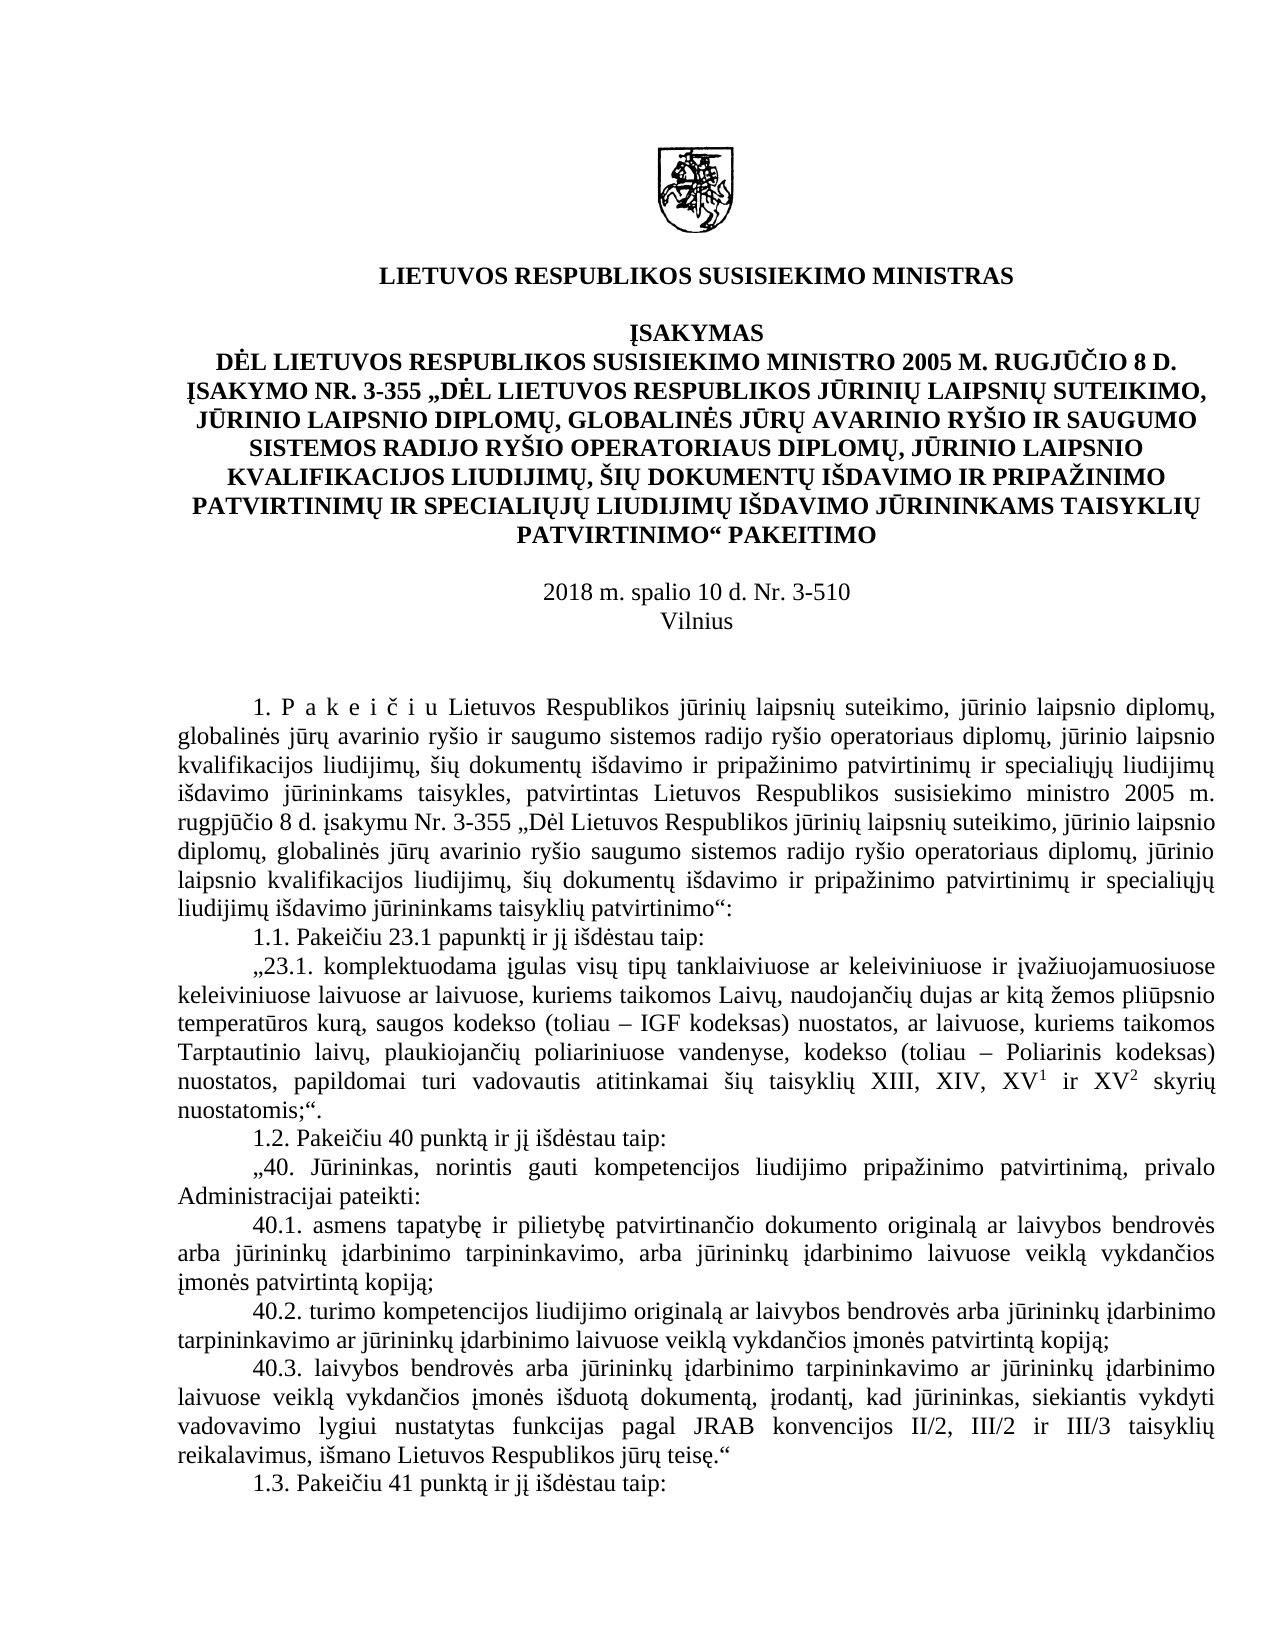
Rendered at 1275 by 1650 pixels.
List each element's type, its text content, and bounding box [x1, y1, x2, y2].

text 1.1. Pakeičiu 23.1 papunktį ir jį išdėstau taip: [177, 922, 1216, 951]
text 40.2. turimo kompetencijos liudijimo originalą ar laivybos bendrovės arba jūrininkų įdarbinimo tarpininkavimo ar jūrininkų įdarbinimo laivuose veiklą vykdančios įmonės patvirtintą kopiją; [177, 1296, 1216, 1353]
text 2018 m. spalio 10 d. Nr. 3-510 [177, 577, 1216, 606]
text 1.2. Pakeičiu 40 punktą ir jį išdėstau taip: [177, 1123, 1216, 1152]
text LIETUVOS RESPUBLIKOS SUSISIEKIMO MINISTRAS [177, 261, 1216, 290]
text 1. P a k e i č i u Lietuvos Respublikos jūrinių laipsnių suteikimo, jūrinio laipsnio diplomų, globalinės jūrų avarinio ryšio ir saugumo sistemos radijo ryšio operatoriaus diplomų, jūrinio laipsnio kvalifikacijos liudijimų, šių dokumentų išdavimo ir pripažinimo patvirtinimų ir specialiųjų liudijimų išdavimo jūrininkams taisykles, patvirtintas Lietuvos Respublikos susisiekimo ministro 2005 m. rugpjūčio 8 d. įsakymu Nr. 3-355 „Dėl Lietuvos Respublikos jūrinių laipsnių suteikimo, jūrinio laipsnio diplomų, globalinės jūrų avarinio ryšio saugumo sistemos radijo ryšio operatoriaus diplomų, jūrinio laipsnio kvalifikacijos liudijimų, šių dokumentų išdavimo ir pripažinimo patvirtinimų ir specialiųjų liudijimų išdavimo jūrininkams taisyklių patvirtinimo“: [177, 692, 1216, 922]
text 1.3. Pakeičiu 41 punktą ir jį išdėstau taip: [177, 1468, 1216, 1497]
text Vilnius [177, 606, 1216, 635]
text „40. Jūrininkas, norintis gauti kompetencijos liudijimo pripažinimo patvirtinimą, privalo Administracijai pateikti: [177, 1152, 1216, 1210]
text ĮSAKYMAS [177, 318, 1216, 347]
text 40.1. asmens tapatybę ir pilietybę patvirtinančio dokumento originalą ar laivybos bendrovės arba jūrininkų įdarbinimo tarpininkavimo, arba jūrininkų įdarbinimo laivuose veiklą vykdančios įmonės patvirtintą kopiją; [177, 1210, 1216, 1296]
text „23.1. komplektuodama įgulas visų tipų tanklaiviuose ar keleiviniuose ir įvažiuojamuosiuose keleiviniuose laivuose ar laivuose, kuriems taikomos Laivų, naudojančių dujas ar kitą žemos pliūpsnio temperatūros kurą, saugos kodekso (toliau – IGF kodeksas) nuostatos, ar laivuose, kuriems taikomos Tarptautinio laivų, plaukiojančių poliariniuose vandenyse, kodekso (toliau – Poliarinis kodeksas) nuostatos, papildomai turi vadovautis atitinkamai šių taisyklių XIII, XIV, XV1 ir XV2 skyrių nuostatomis;“. [177, 951, 1216, 1123]
text 40.3. laivybos bendrovės arba jūrininkų įdarbinimo tarpininkavimo ar jūrininkų įdarbinimo laivuose veiklą vykdančios įmonės išduotą dokumentą, įrodantį, kad jūrininkas, siekiantis vykdyti vadovavimo lygiui nustatytas funkcijas pagal JRAB konvencijos II/2, III/2 ir III/3 taisyklių reikalavimus, išmano Lietuvos Respublikos jūrų teisę.“ [177, 1353, 1216, 1468]
text DĖL LIETUVOS RESPUBLIKOS SUSISIEKIMO MINISTRO 2005 M. RUGJŪČIO 8 D. ĮSAKYMO NR. 3-355 „DĖL LIETUVOS RESPUBLIKOS JŪRINIŲ LAIPSNIŲ SUTEIKIMO, JŪRINIO LAIPSNIO DIPLOMŲ, GLOBALINĖS JŪRŲ AVARINIO RYŠIO IR SAUGUMO SISTEMOS RADIJO RYŠIO OPERATORIAUS DIPLOMŲ, JŪRINIO LAIPSNIO KVALIFIKACIJOS LIUDIJIMŲ, ŠIŲ DOKUMENTŲ IŠDAVIMO IR PRIPAŽINIMO PATVIRTINIMŲ IR SPECIALIŲJŲ LIUDIJIMŲ IŠDAVIMO JŪRININKAMS TAISYKLIŲ PATVIRTINIMO“ PAKEITIMO [177, 347, 1216, 548]
